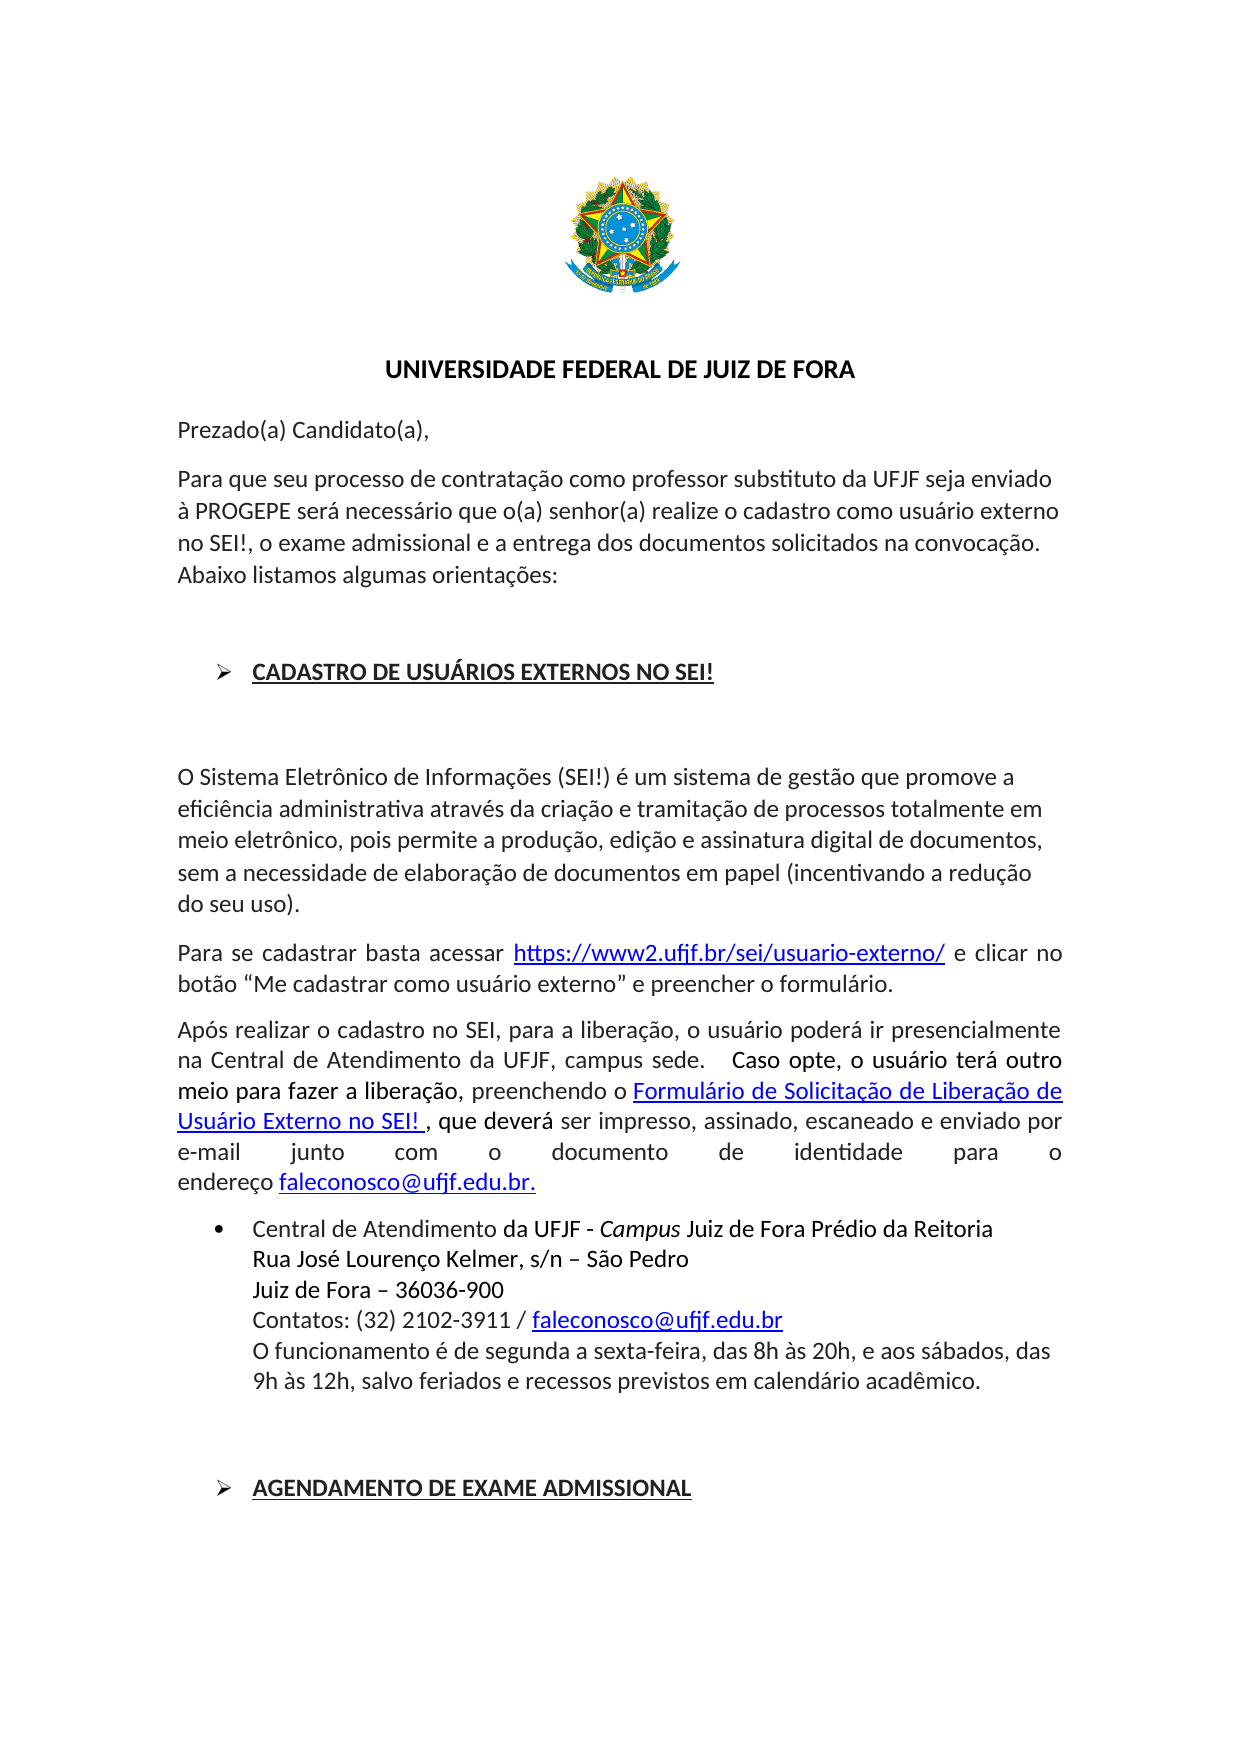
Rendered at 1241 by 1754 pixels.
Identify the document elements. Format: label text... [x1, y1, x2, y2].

list Rua José Lourenço Kelmer, s/n – São Pedro [252, 1243, 1063, 1274]
list Juiz de Fora – 36036-900 [252, 1274, 1063, 1304]
text Prezado(a) Candidato(a), [177, 414, 1063, 445]
text UNIVERSIDADE FEDERAL DE JUIZ DE FORA [177, 352, 1063, 385]
text O Sistema Eletrônico de Informações (SEI!) é um sistema de gestão que promove a eficiência administrativa através da criação e tramitação de processos totalmente em meio eletrônico, pois permite a produção, edição e assinatura digital de documentos, sem a necessidade de elaboração de documentos em papel (incentivando a redução do seu uso). [177, 761, 1063, 919]
text Após realizar o cadastro no SEI, para a liberação, o usuário poderá ir presencialmente na Central de Atendimento da UFJF, campus sede. Caso opte, o usuário terá outro meio para fazer a liberação, preenchendo o Formulário de Solicitação de Liberação de Usuário Externo no SEI! , que deverá ser impresso, assinado, escaneado e enviado por e-mail junto com o documento de identidade para o endereço faleconosco@ufjf.edu.br. [177, 1014, 1063, 1197]
list O funcionamento é de segunda a sexta-feira, das 8h às 20h, e aos sábados, das 9h às 12h, salvo feriados e recessos previstos em calendário acadêmico. [252, 1335, 1063, 1396]
list Contatos: (32) 2102-3911 / faleconosco@ufjf.edu.br [252, 1304, 1063, 1335]
list AGENDAMENTO DE EXAME ADMISSIONAL [215, 1472, 1063, 1503]
text Para se cadastrar basta acessar https://www2.ufjf.br/sei/usuario-externo/ e clicar no botão “Me cadastrar como usuário externo” e preencher o formulário. [177, 937, 1063, 998]
list CADASTRO DE USUÁRIOS EXTERNOS NO SEI! [215, 656, 1063, 687]
list Central de Atendimento da UFJF - Campus Juiz de Fora Prédio da Reitoria [215, 1213, 1063, 1243]
text Para que seu processo de contratação como professor substituto da UFJF seja enviado à PROGEPE será necessário que o(a) senhor(a) realize o cadastro como usuário externo no SEI!, o exame admissional e a entrega dos documentos solicitados na convocação. Abaixo listamos algumas orientações: [177, 463, 1063, 589]
